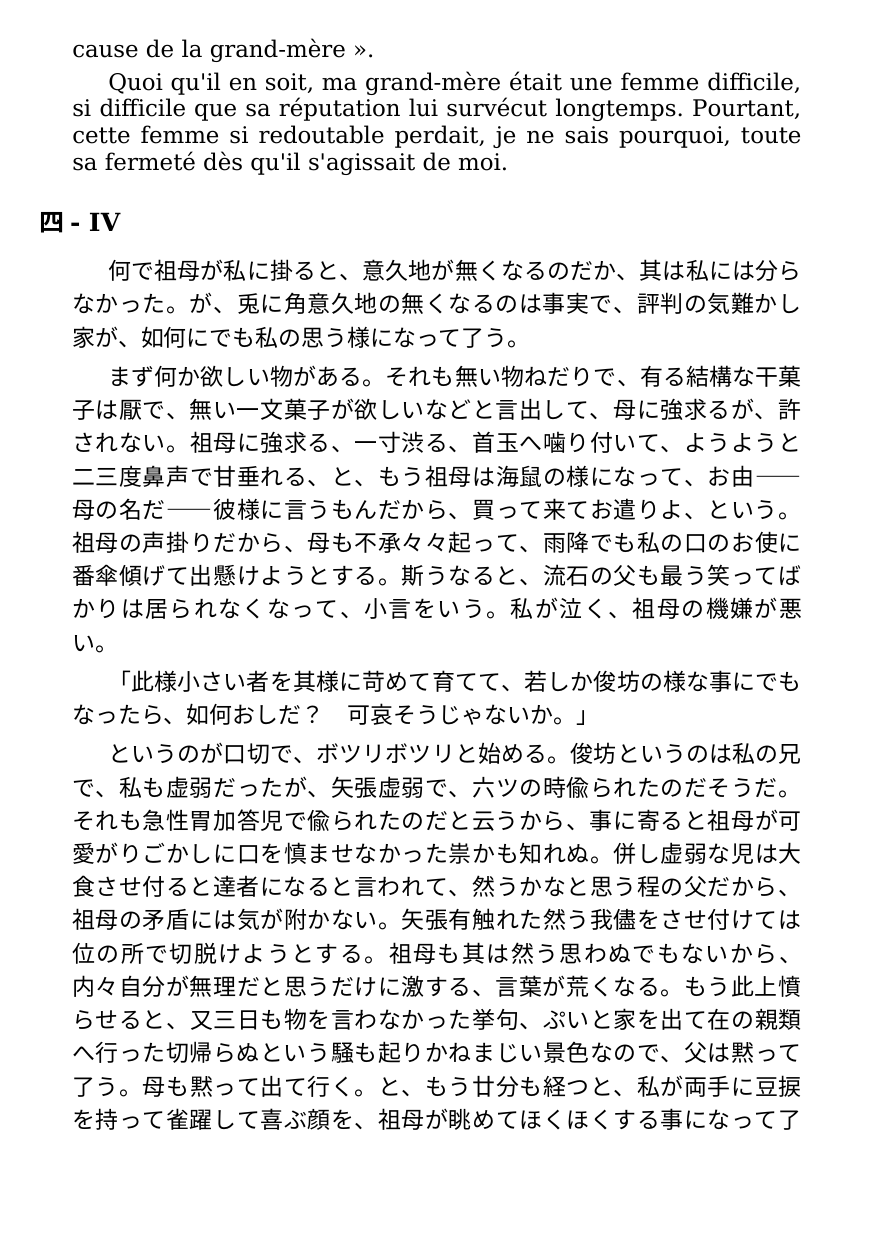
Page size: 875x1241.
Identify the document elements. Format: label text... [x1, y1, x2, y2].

text cause de la grand-mère ». [72, 36, 802, 63]
text というのが口切で、ボツリボツリと始める。俊坊というのは私の兄で、私も虚弱だったが、矢張虚弱で、六ツの時偸られたのだそうだ。それも急性胃加答児で偸られたのだと云うから、事に寄ると祖母が可愛がりごかしに口を慎ませなかった祟かも知れぬ。併し虚弱な児は大食させ付ると達者になると言われて、然うかなと思う程の父だから、祖母の矛盾には気が附かない。矢張有触れた然う我儘をさせ付けては位の所で切脱けようとする。祖母も其は然う思わぬでもないから、内々自分が無理だと思うだけに激する、言葉が荒くなる。もう此上憤らせると、又三日も物を言わなかった挙句、ぷいと家を出て在の親類へ行った切帰らぬという騒も起りかねまじい景色なので、父は黙って了う。母も黙って出て行く。と、もう廿分も経つと、私が両手に豆捩を持って雀躍して喜ぶ顔を、祖母が眺めてほくほくする事になって了 [72, 736, 802, 1135]
text まず何か欲しい物がある。それも無い物ねだりで、有る結構な干菓子は厭で、無い一文菓子が欲しいなどと言出して、母に強求るが、許されない。祖母に強求る、一寸渋る、首玉へ噛り付いて、ようようと二三度鼻声で甘垂れる、と、もう祖母は海鼠の様になって、お由――母の名だ――彼様に言うもんだから、買って来てお遣りよ、という。祖母の声掛りだから、母も不承々々起って、雨降でも私の口のお使に番傘傾げて出懸けようとする。斯うなると、流石の父も最う笑ってばかりは居られなくなって、小言をいう。私が泣く、祖母の機嫌が悪い。 [72, 359, 802, 658]
text 何で祖母が私に掛ると、意久地が無くなるのだか、其は私には分らなかった。が、兎に角意久地の無くなるのは事実で、評判の気難かし家が、如何にでも私の思う様になって了う。 [72, 253, 802, 353]
text Quoi qu'il en soit, ma grand-mère était une femme difficile, si difficile que sa réputation lui survécut longtemps. Pourtant, cette femme si redoutable perdait, je ne sais pourquoi, toute sa fermeté dès qu'il s'agissait de moi. [72, 69, 802, 175]
subtitle 四 - IV [36, 199, 838, 241]
text 「此様小さい者を其様に苛めて育てて、若しか俊坊の様な事にでもなったら、如何おしだ？ 可哀そうじゃないか。」 [72, 664, 802, 730]
